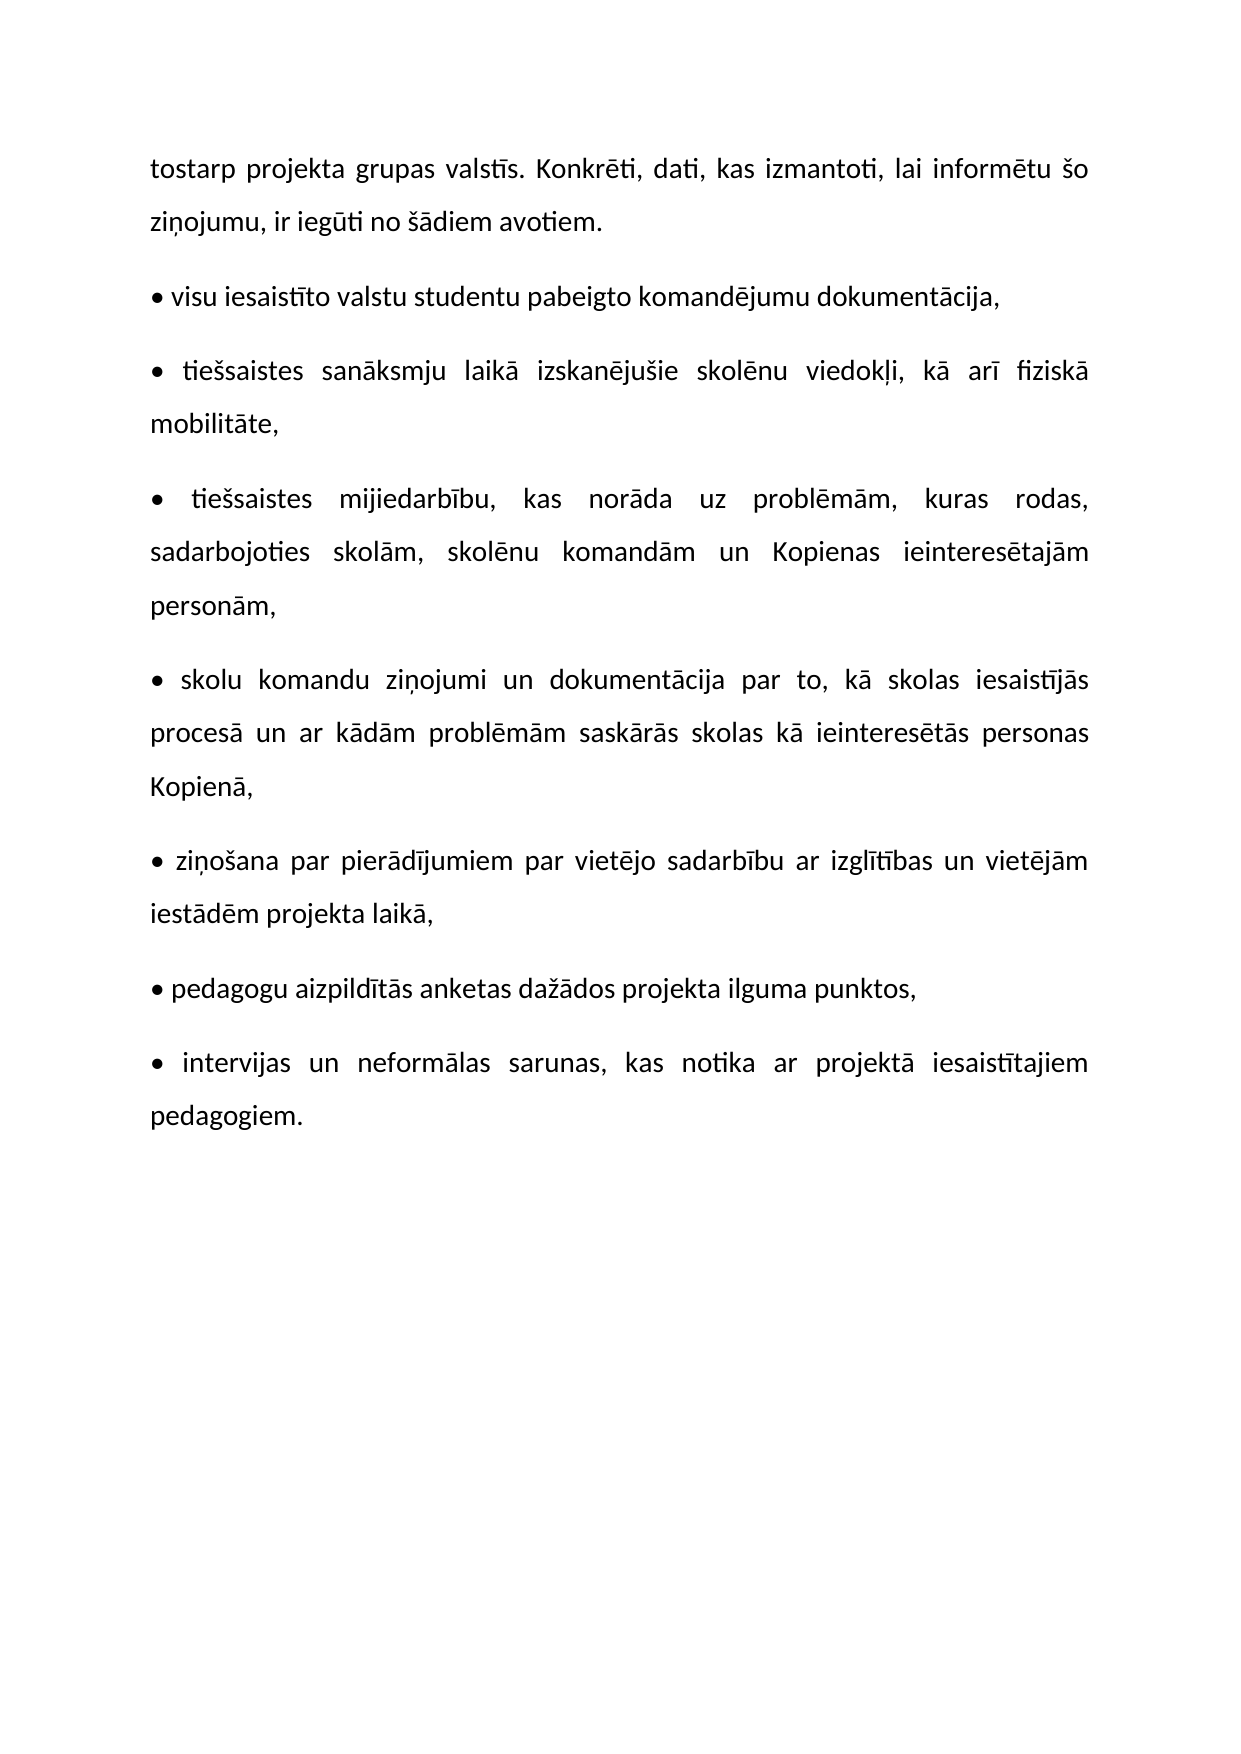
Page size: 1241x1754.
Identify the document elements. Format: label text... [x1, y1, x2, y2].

text • visu iesaistīto valstu studentu pabeigto komandējumu dokumentācija, [150, 278, 1090, 313]
text • intervijas un neformālas sarunas, kas notika ar projektā iesaistītajiem pedagogiem. [150, 1044, 1090, 1133]
text • ziņošana par pierādījumiem par vietējo sadarbību ar izglītības un vietējām iestādēm projekta laikā, [150, 842, 1090, 931]
text tostarp projekta grupas valstīs. Konkrēti, dati, kas izmantoti, lai informētu šo ziņojumu, ir iegūti no šādiem avotiem. [150, 150, 1090, 239]
text • tiešsaistes sanāksmju laikā izskanējušie skolēnu viedokļi, kā arī fiziskā mobilitāte, [150, 352, 1090, 441]
text • skolu komandu ziņojumi un dokumentācija par to, kā skolas iesaistījās procesā un ar kādām problēmām saskārās skolas kā ieinteresētās personas Kopienā, [150, 661, 1090, 803]
text • tiešsaistes mijiedarbību, kas norāda uz problēmām, kuras rodas, sadarbojoties skolām, skolēnu komandām un Kopienas ieinteresētajām personām, [150, 480, 1090, 622]
text • pedagogu aizpildītās anketas dažādos projekta ilguma punktos, [150, 970, 1090, 1005]
